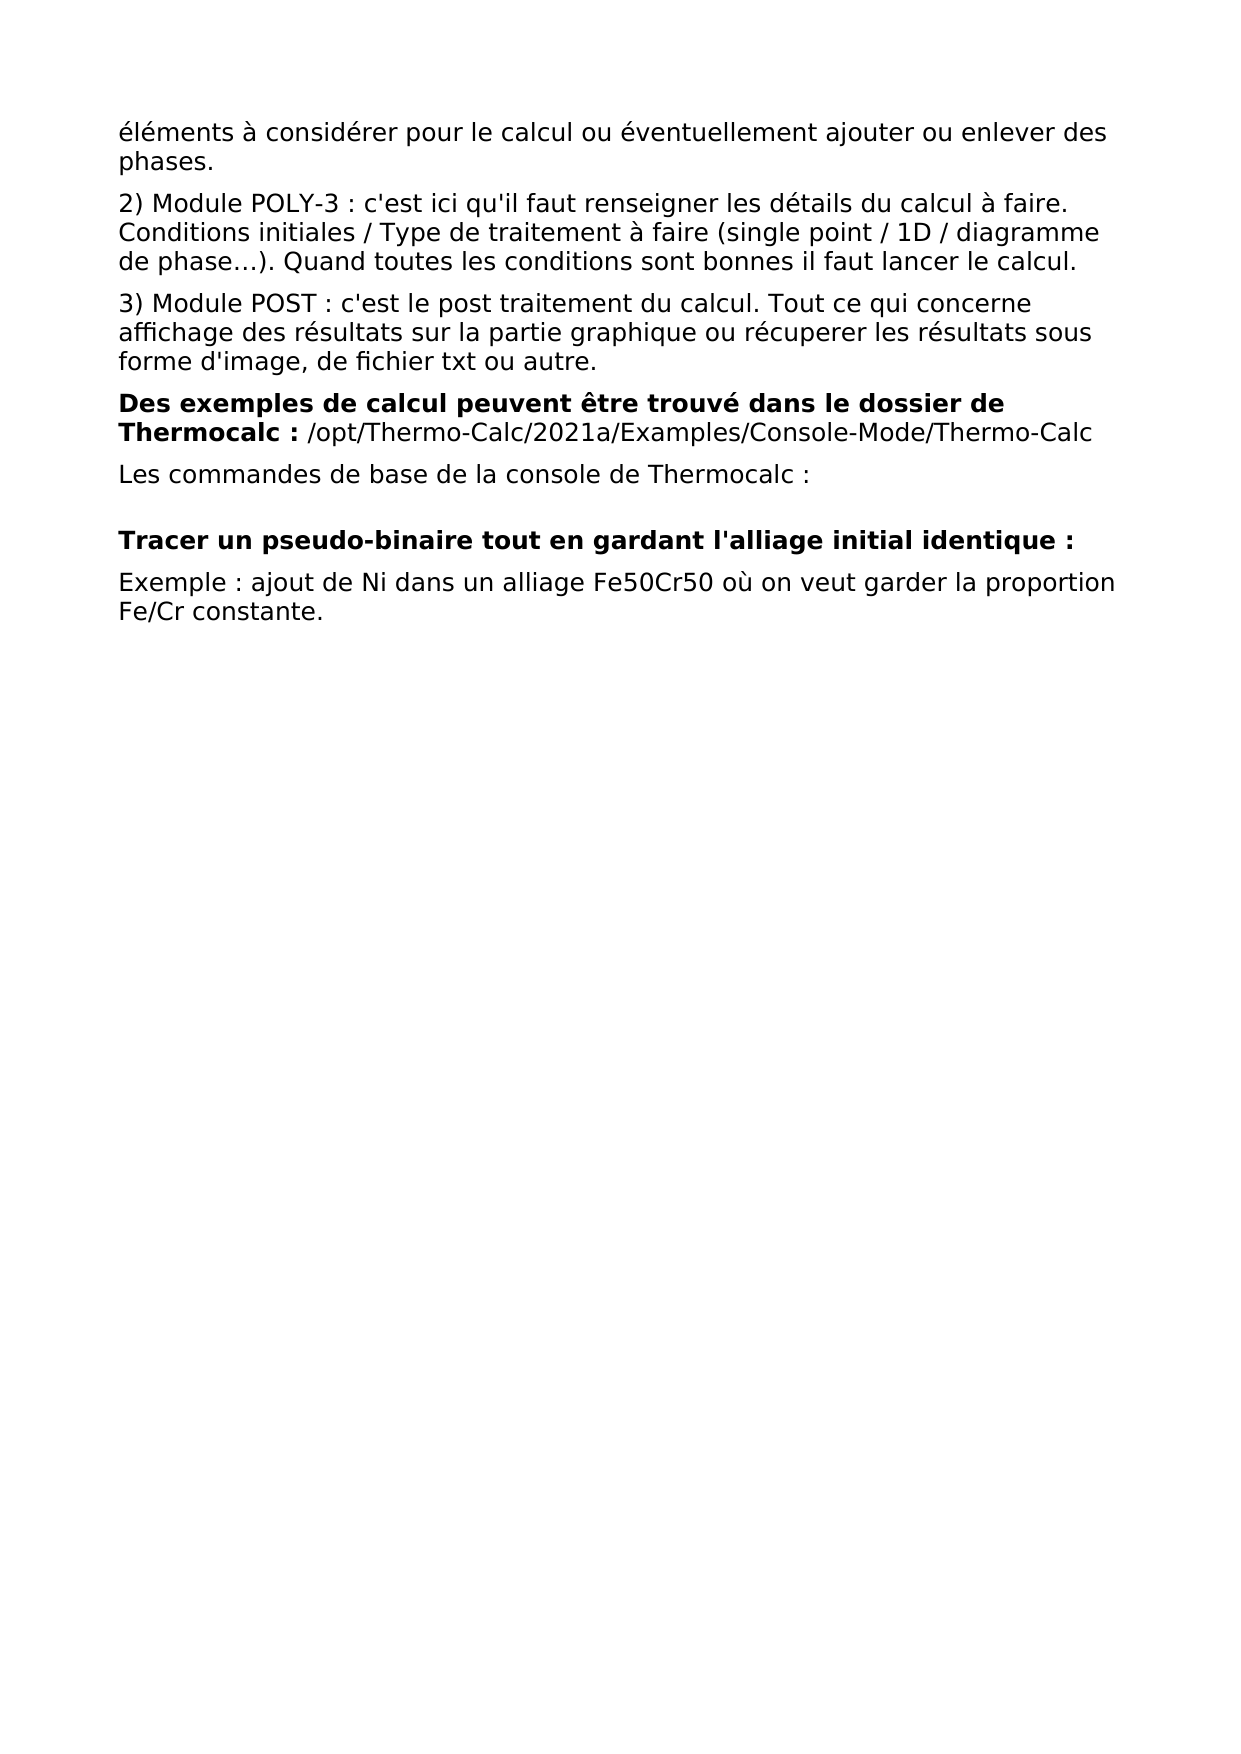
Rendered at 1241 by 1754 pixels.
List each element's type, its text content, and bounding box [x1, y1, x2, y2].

text Exemple : ajout de Ni dans un alliage Fe50Cr50 où on veut garder la proportion Fe/Cr constante. [118, 568, 1122, 626]
text éléments à considérer pour le calcul ou éventuellement ajouter ou enlever des phases. [118, 118, 1122, 176]
text 3) Module POST : c'est le post traitement du calcul. Tout ce qui concerne affichage des résultats sur la partie graphique ou récuperer les résultats sous forme d'image, de fichier txt ou autre. [118, 289, 1122, 376]
text 2) Module POLY-3 : c'est ici qu'il faut renseigner les détails du calcul à faire. Conditions initiales / Type de traitement à faire (single point / 1D / diagramme de phase…). Quand toutes les conditions sont bonnes il faut lancer le calcul. [118, 189, 1122, 276]
subtitle Tracer un pseudo-binaire tout en gardant l'alliage initial identique : [118, 526, 1122, 556]
text Les commandes de base de la console de Thermocalc : [118, 460, 1122, 489]
text Des exemples de calcul peuvent être trouvé dans le dossier de Thermocalc : /opt/Thermo-Calc/2021a/Examples/Console-Mode/Thermo-Calc [118, 389, 1122, 447]
